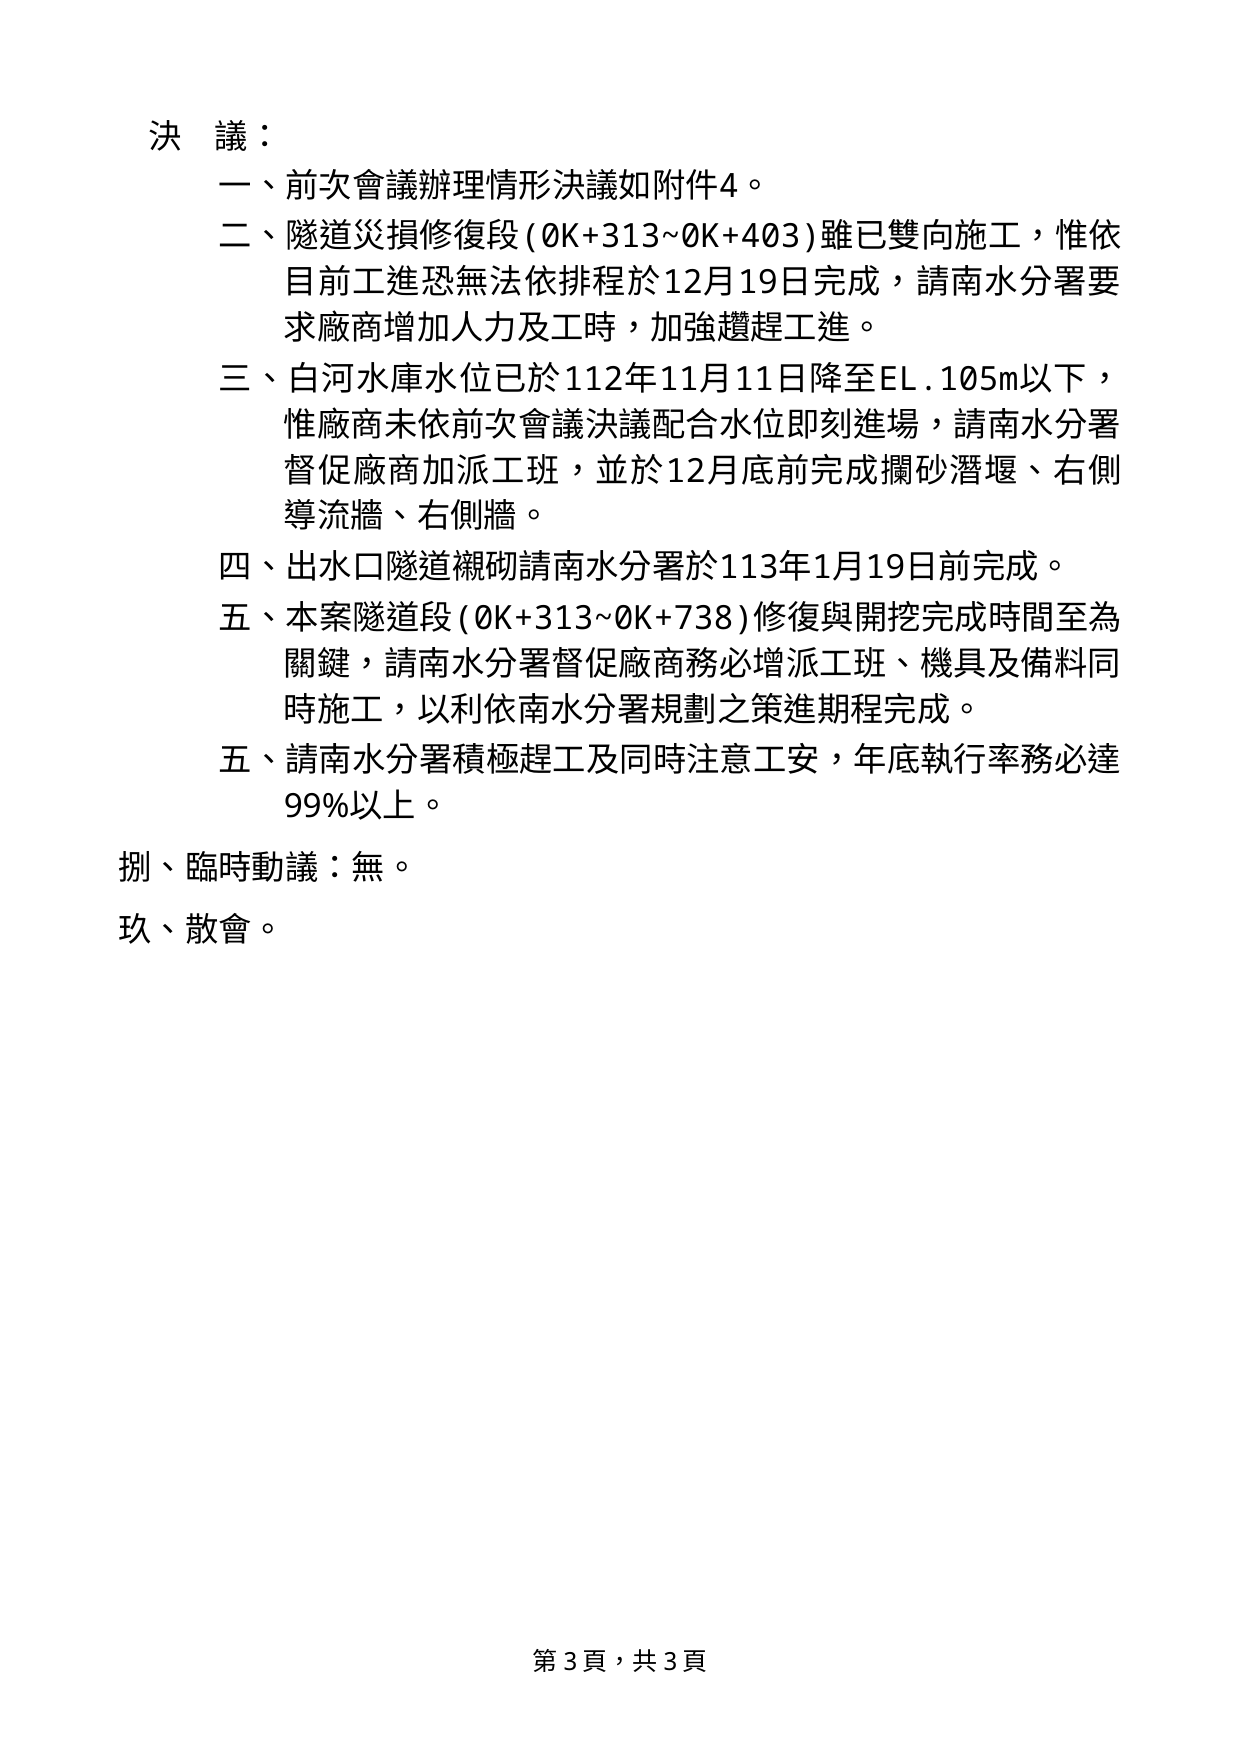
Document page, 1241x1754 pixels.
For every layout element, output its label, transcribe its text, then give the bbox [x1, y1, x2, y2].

text 三、白河水庫水位已於112年11月11日降至EL.105m以下，惟廠商未依前次會議決議配合水位即刻進場，請南水分署督促廠商加派工班，並於12月底前完成攔砂潛堰、右側導流牆、右側牆。 [218, 354, 1122, 537]
text 一、前次會議辦理情形決議如附件4。 [218, 161, 1122, 206]
text 五、本案隧道段(0K+313~0K+738)修復與開挖完成時間至為關鍵，請南水分署督促廠商務必增派工班、機具及備料同時施工，以利依南水分署規劃之策進期程完成。 [218, 593, 1122, 730]
text 二、隧道災損修復段(0K+313~0K+403)雖已雙向施工，惟依目前工進恐無法依排程於12月19日完成，請南水分署要求廠商增加人力及工時，加強趲趕工進。 [218, 211, 1122, 349]
text 玖、散會。 [118, 905, 1122, 951]
text 四、出水口隧道襯砌請南水分署於113年1月19日前完成。 [218, 542, 1122, 588]
text 五、請南水分署積極趕工及同時注意工安，年底執行率務必達99%以上。 [218, 735, 1122, 827]
text 捌、臨時動議：無。 [118, 843, 1122, 889]
text 決 議： [148, 118, 1122, 156]
